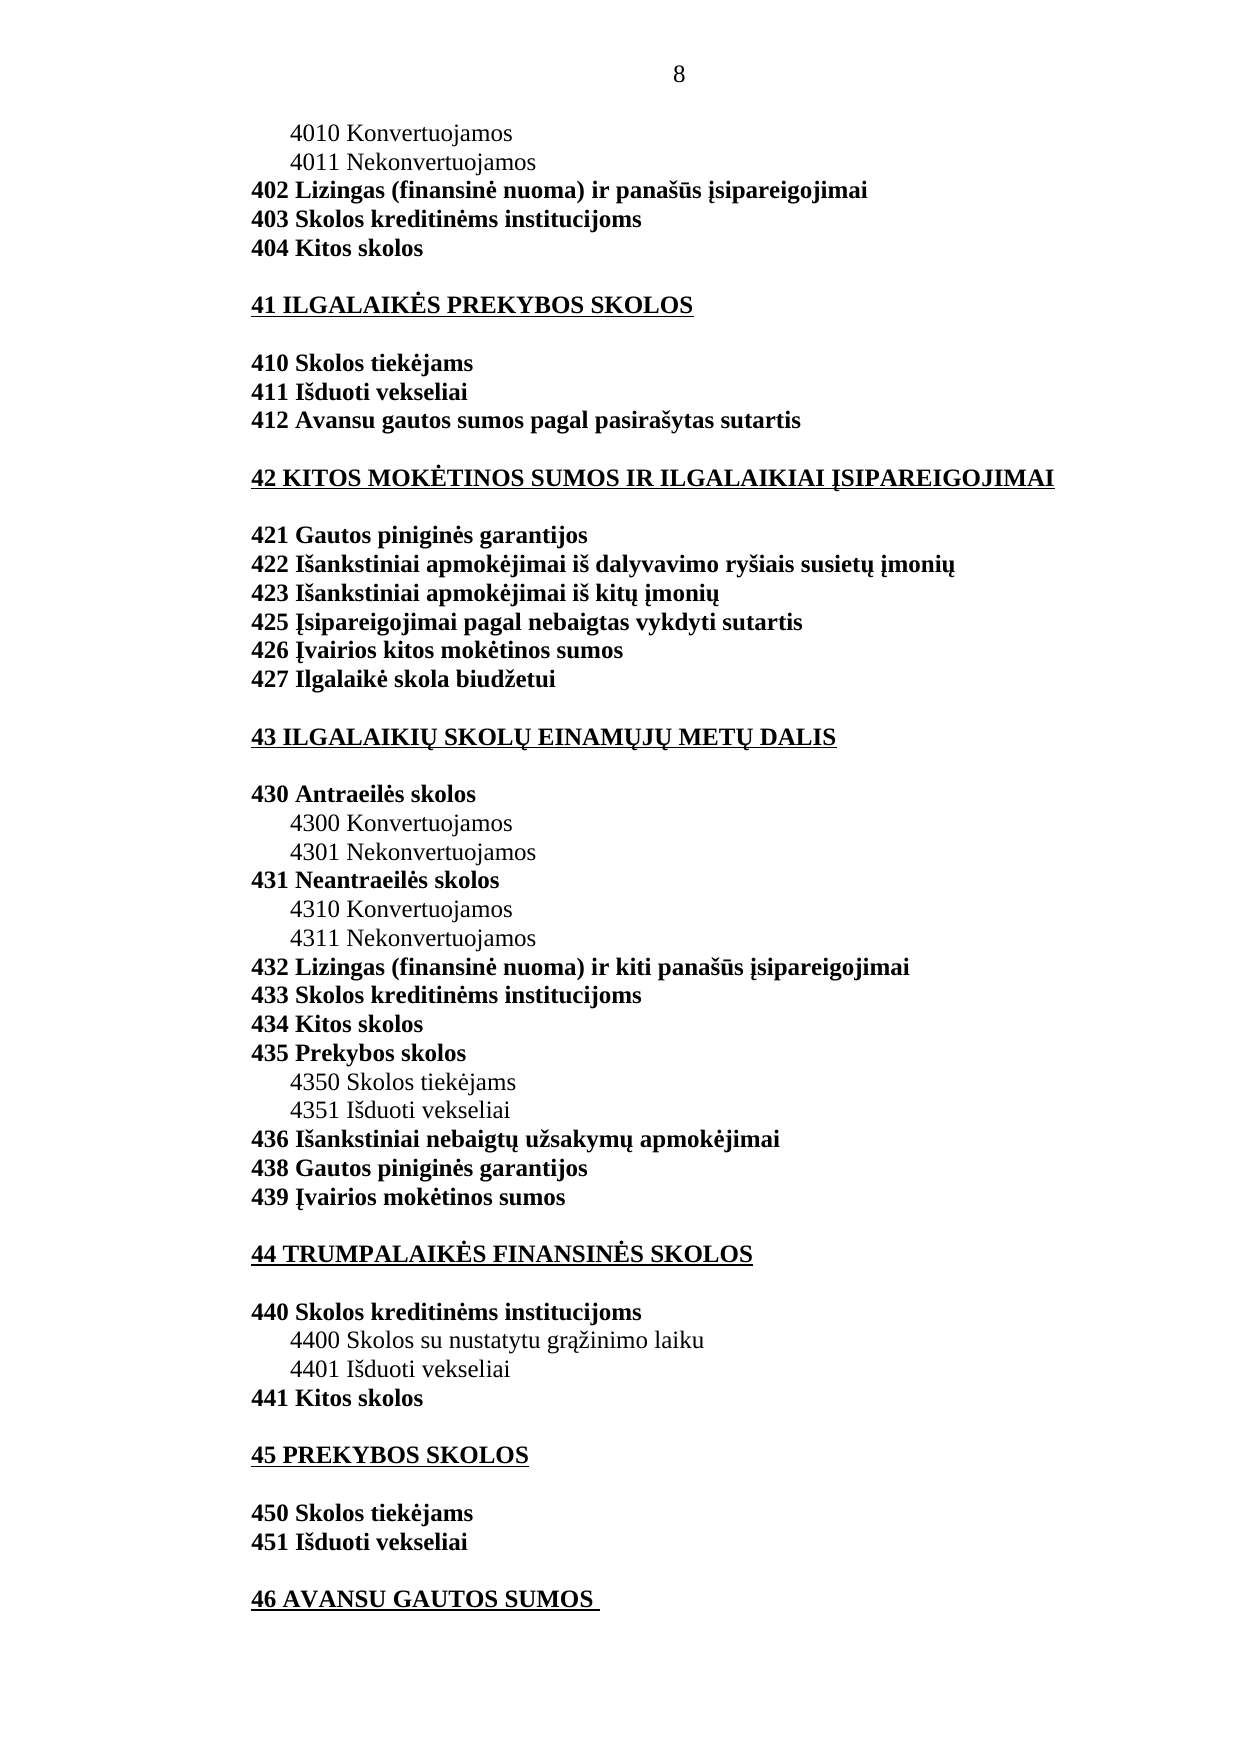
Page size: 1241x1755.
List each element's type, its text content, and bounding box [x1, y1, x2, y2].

text 412 Avansu gautos sumos pagal pasirašytas sutartis [177, 406, 1181, 434]
text 411 Išduoti vekseliai [177, 377, 1181, 406]
text 440 Skolos kreditinėms institucijoms [177, 1297, 1181, 1326]
text 42 KITOS MOKĖTINOS SUMOS IR ILGALAIKIAI ĮSIPAREIGOJIMAI [177, 463, 1181, 492]
text 432 Lizingas (finansinė nuoma) ir kiti panašūs įsipareigojimai [177, 952, 1181, 981]
text 4400 Skolos su nustatytu grąžinimo laiku [177, 1326, 1181, 1354]
text 402 Lizingas (finansinė nuoma) ir panašūs įsipareigojimai [177, 176, 1181, 204]
text 41 ILGALAIKĖS PREKYBOS SKOLOS [177, 291, 1181, 319]
text 426 Įvairios kitos mokėtinos sumos [177, 636, 1181, 664]
text 4350 Skolos tiekėjams [177, 1067, 1181, 1096]
text 434 Kitos skolos [177, 1009, 1181, 1038]
text 403 Skolos kreditinėms institucijoms [177, 204, 1181, 233]
text 43 ILGALAIKIŲ SKOLŲ EINAMŲJŲ METŲ DALIS [177, 722, 1181, 751]
text 4311 Nekonvertuojamos [177, 923, 1181, 952]
text 4011 Nekonvertuojamos [177, 147, 1181, 176]
text 4351 Išduoti vekseliai [177, 1096, 1181, 1124]
text 421 Gautos piniginės garantijos [177, 521, 1181, 549]
text 435 Prekybos skolos [177, 1038, 1181, 1067]
text 439 Įvairios mokėtinos sumos [177, 1182, 1181, 1211]
text 441 Kitos skolos [177, 1383, 1181, 1412]
text 430 Antraeilės skolos [177, 779, 1181, 808]
text 433 Skolos kreditinėms institucijoms [177, 981, 1181, 1009]
text 450 Skolos tiekėjams [177, 1498, 1181, 1527]
text 431 Neantraeilės skolos [177, 866, 1181, 894]
text 422 Išankstiniai apmokėjimai iš dalyvavimo ryšiais susietų įmonių [177, 549, 1181, 578]
text 4300 Konvertuojamos [177, 808, 1181, 837]
text 404 Kitos skolos [177, 233, 1181, 262]
text 427 Ilgalaikė skola biudžetui [177, 664, 1181, 693]
text 451 Išduoti vekseliai [177, 1527, 1181, 1556]
text 438 Gautos piniginės garantijos [177, 1153, 1181, 1182]
text 4310 Konvertuojamos [177, 894, 1181, 923]
text 410 Skolos tiekėjams [177, 348, 1181, 377]
text 423 Išankstiniai apmokėjimai iš kitų įmonių [177, 578, 1181, 607]
text 436 Išankstiniai nebaigtų užsakymų apmokėjimai [177, 1124, 1181, 1153]
text 45 PREKYBOS SKOLOS [177, 1441, 1181, 1469]
text 425 Įsipareigojimai pagal nebaigtas vykdyti sutartis [177, 607, 1181, 636]
text 4401 Išduoti vekseliai [177, 1354, 1181, 1383]
text 4301 Nekonvertuojamos [177, 837, 1181, 866]
text 44 TRUMPALAIKĖS FINANSINĖS SKOLOS [177, 1239, 1181, 1268]
text 4010 Konvertuojamos [177, 118, 1181, 147]
text 46 AVANSU GAUTOS SUMOS [177, 1584, 1181, 1613]
